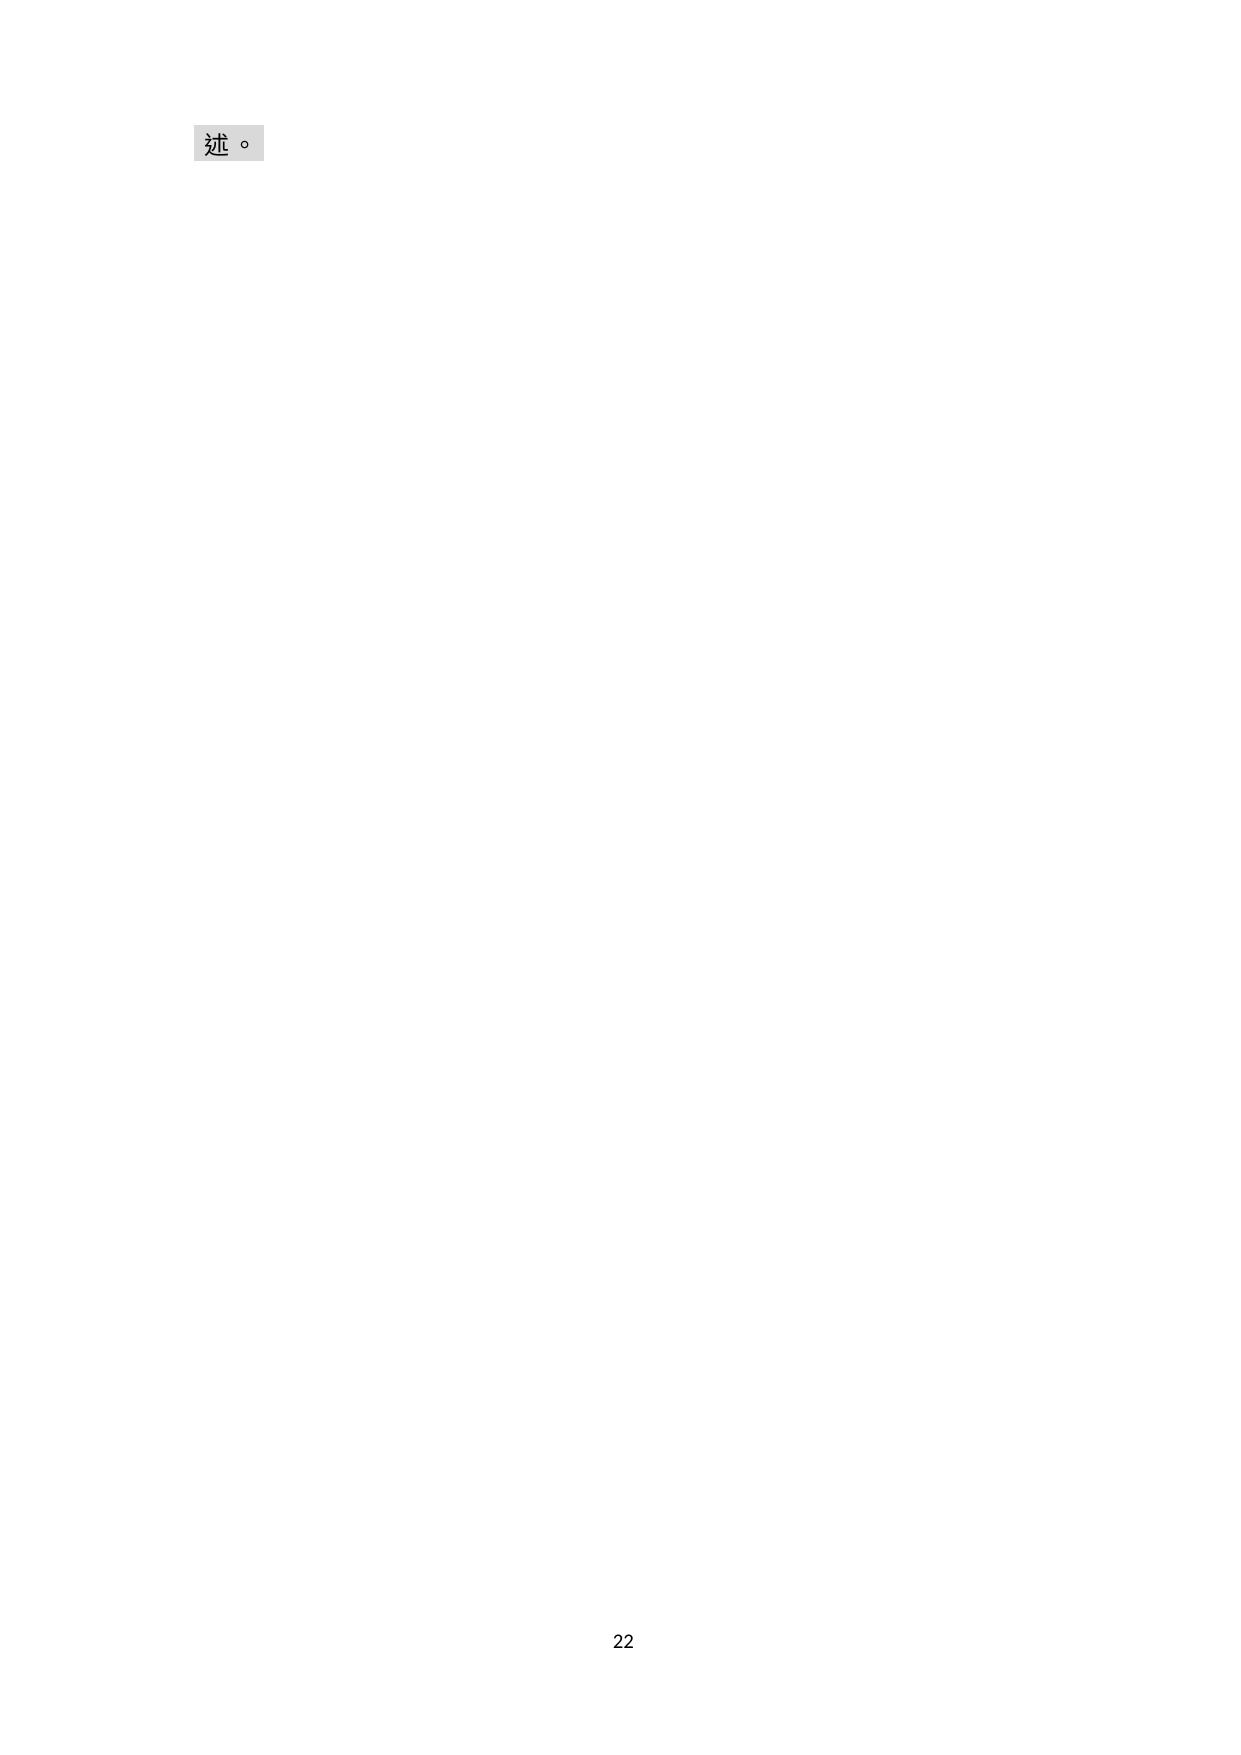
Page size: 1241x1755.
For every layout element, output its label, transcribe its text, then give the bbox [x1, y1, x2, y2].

text 述。 [144, 102, 1097, 164]
